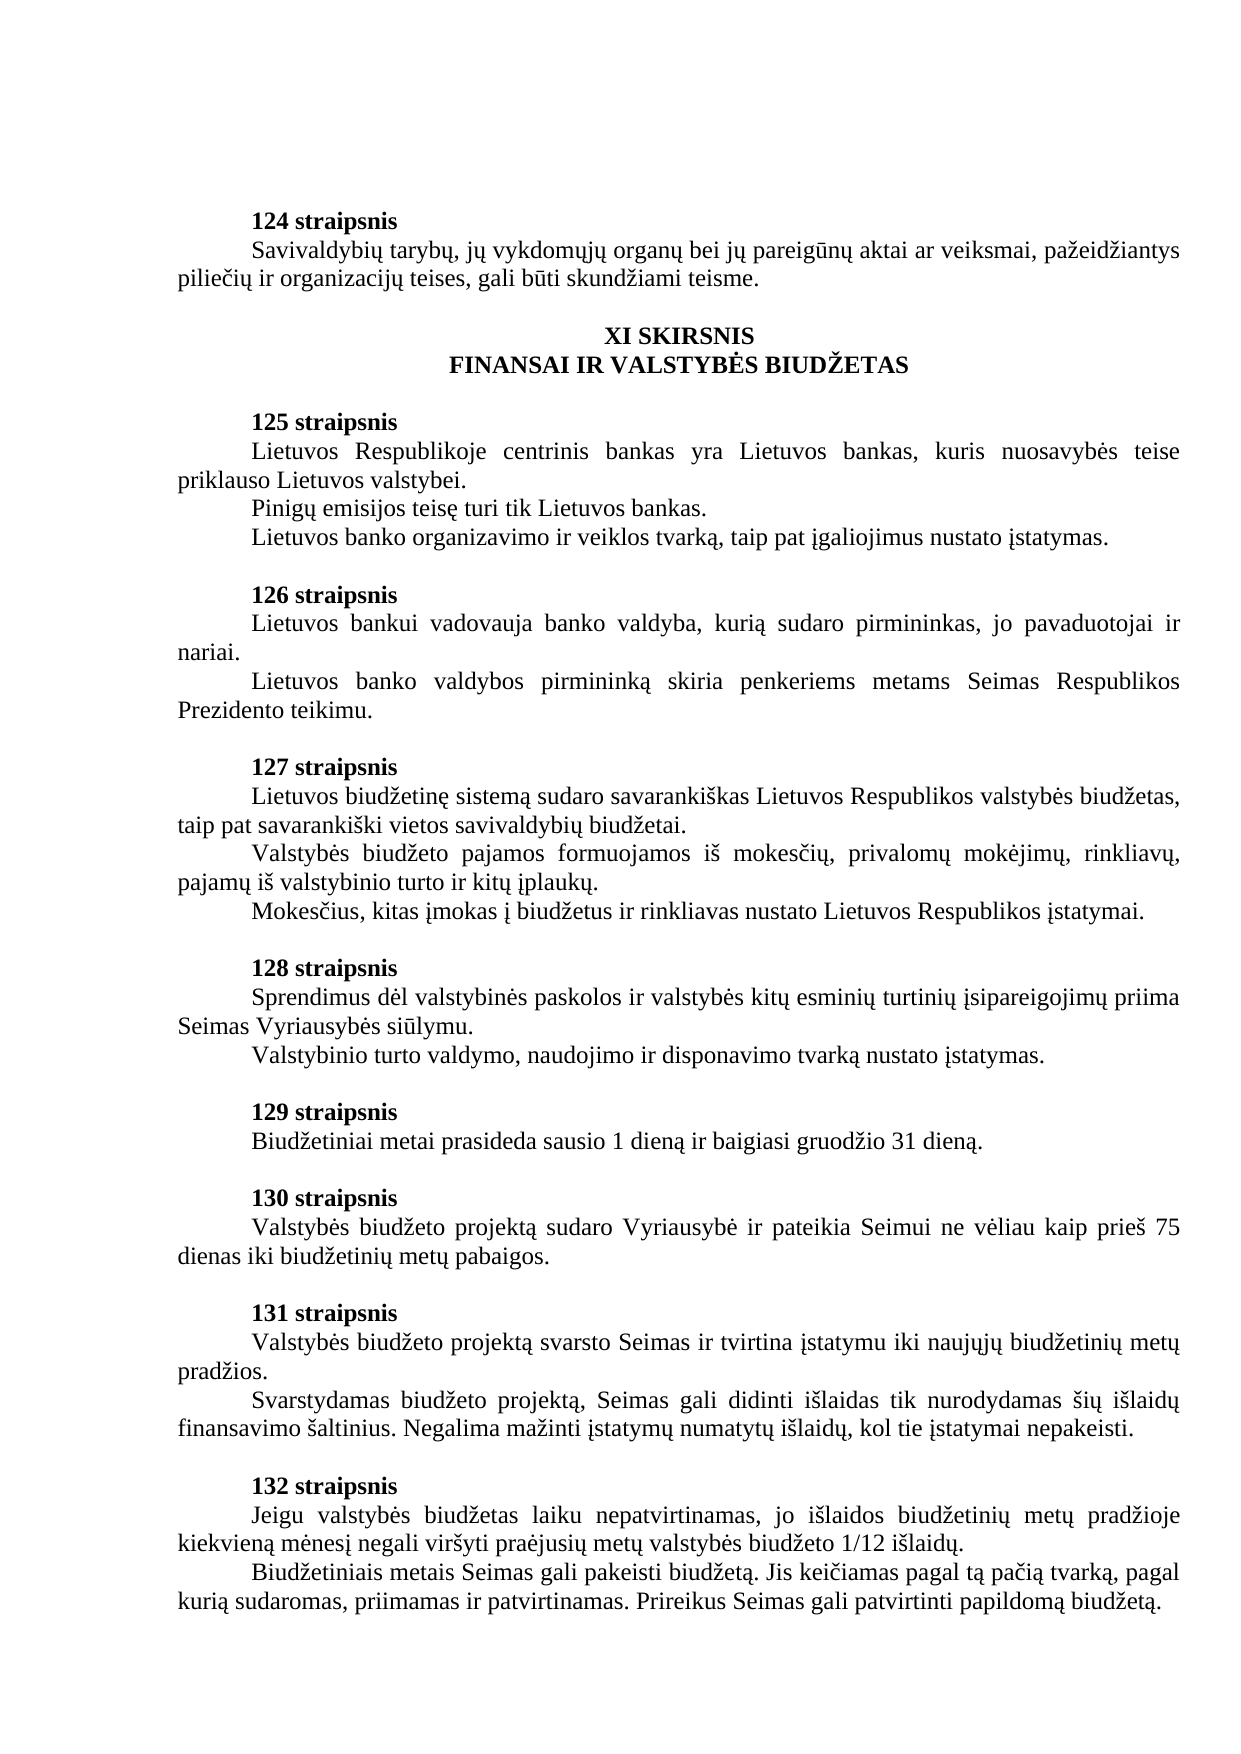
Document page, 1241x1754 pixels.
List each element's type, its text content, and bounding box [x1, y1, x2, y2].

text Pinigų emisijos teisę turi tik Lietuvos bankas. [177, 493, 1181, 522]
text Lietuvos bankui vadovauja banko valdyba, kurią sudaro pirmininkas, jo pavaduotojai ir nariai. [177, 608, 1181, 666]
text Valstybės biudžeto pajamos formuojamos iš mokesčių, privalomų mokėjimų, rinkliavų, pajamų iš valstybinio turto ir kitų įplaukų. [177, 838, 1181, 896]
text 127 straipsnis [177, 752, 1181, 781]
text 128 straipsnis [177, 953, 1181, 982]
text Jeigu valstybės biudžetas laiku nepatvirtinamas, jo išlaidos biudžetinių metų pradžioje kiekvieną mėnesį negali viršyti praėjusių metų valstybės biudžeto 1/12 išlaidų. [177, 1500, 1181, 1557]
text Sprendimus dėl valstybinės paskolos ir valstybės kitų esminių turtinių įsipareigojimų priima Seimas Vyriausybės siūlymu. [177, 982, 1181, 1040]
text 130 straipsnis [177, 1183, 1181, 1212]
text Valstybės biudžeto projektą svarsto Seimas ir tvirtina įstatymu iki naujųjų biudžetinių metų pradžios. [177, 1327, 1181, 1385]
text 126 straipsnis [177, 580, 1181, 608]
text XI SKIRSNIS [177, 321, 1181, 350]
text 131 straipsnis [177, 1298, 1181, 1327]
text Lietuvos Respublikoje centrinis bankas yra Lietuvos bankas, kuris nuosavybės teise priklauso Lietuvos valstybei. [177, 436, 1181, 493]
text Mokesčius, kitas įmokas į biudžetus ir rinkliavas nustato Lietuvos Respublikos įstatymai. [177, 896, 1181, 925]
text 132 straipsnis [177, 1471, 1181, 1500]
text 125 straipsnis [177, 407, 1181, 436]
text FINANSAI IR VALSTYBĖS BIUDŽETAS [177, 350, 1181, 378]
text 124 straipsnis [177, 206, 1181, 235]
text Valstybės biudžeto projektą sudaro Vyriausybė ir pateikia Seimui ne vėliau kaip prieš 75 dienas iki biudžetinių metų pabaigos. [177, 1212, 1181, 1270]
text Biudžetiniais metais Seimas gali pakeisti biudžetą. Jis keičiamas pagal tą pačią tvarką, pagal kurią sudaromas, priimamas ir patvirtinamas. Prireikus Seimas gali patvirtinti papildomą biudžetą. [177, 1557, 1181, 1615]
text Biudžetiniai metai prasideda sausio 1 dieną ir baigiasi gruodžio 31 dieną. [177, 1126, 1181, 1155]
text Savivaldybių tarybų, jų vykdomųjų organų bei jų pareigūnų aktai ar veiksmai, pažeidžiantys piliečių ir organizacijų teises, gali būti skundžiami teisme. [177, 235, 1181, 292]
text 129 straipsnis [177, 1097, 1181, 1126]
text Lietuvos banko organizavimo ir veiklos tvarką, taip pat įgaliojimus nustato įstatymas. [177, 522, 1181, 551]
text Svarstydamas biudžeto projektą, Seimas gali didinti išlaidas tik nurodydamas šių išlaidų finansavimo šaltinius. Negalima mažinti įstatymų numatytų išlaidų, kol tie įstatymai nepakeisti. [177, 1385, 1181, 1442]
text Valstybinio turto valdymo, naudojimo ir disponavimo tvarką nustato įstatymas. [177, 1040, 1181, 1068]
text Lietuvos banko valdybos pirmininką skiria penkeriems metams Seimas Respublikos Prezidento teikimu. [177, 666, 1181, 723]
text Lietuvos biudžetinę sistemą sudaro savarankiškas Lietuvos Respublikos valstybės biudžetas, taip pat savarankiški vietos savivaldybių biudžetai. [177, 781, 1181, 838]
